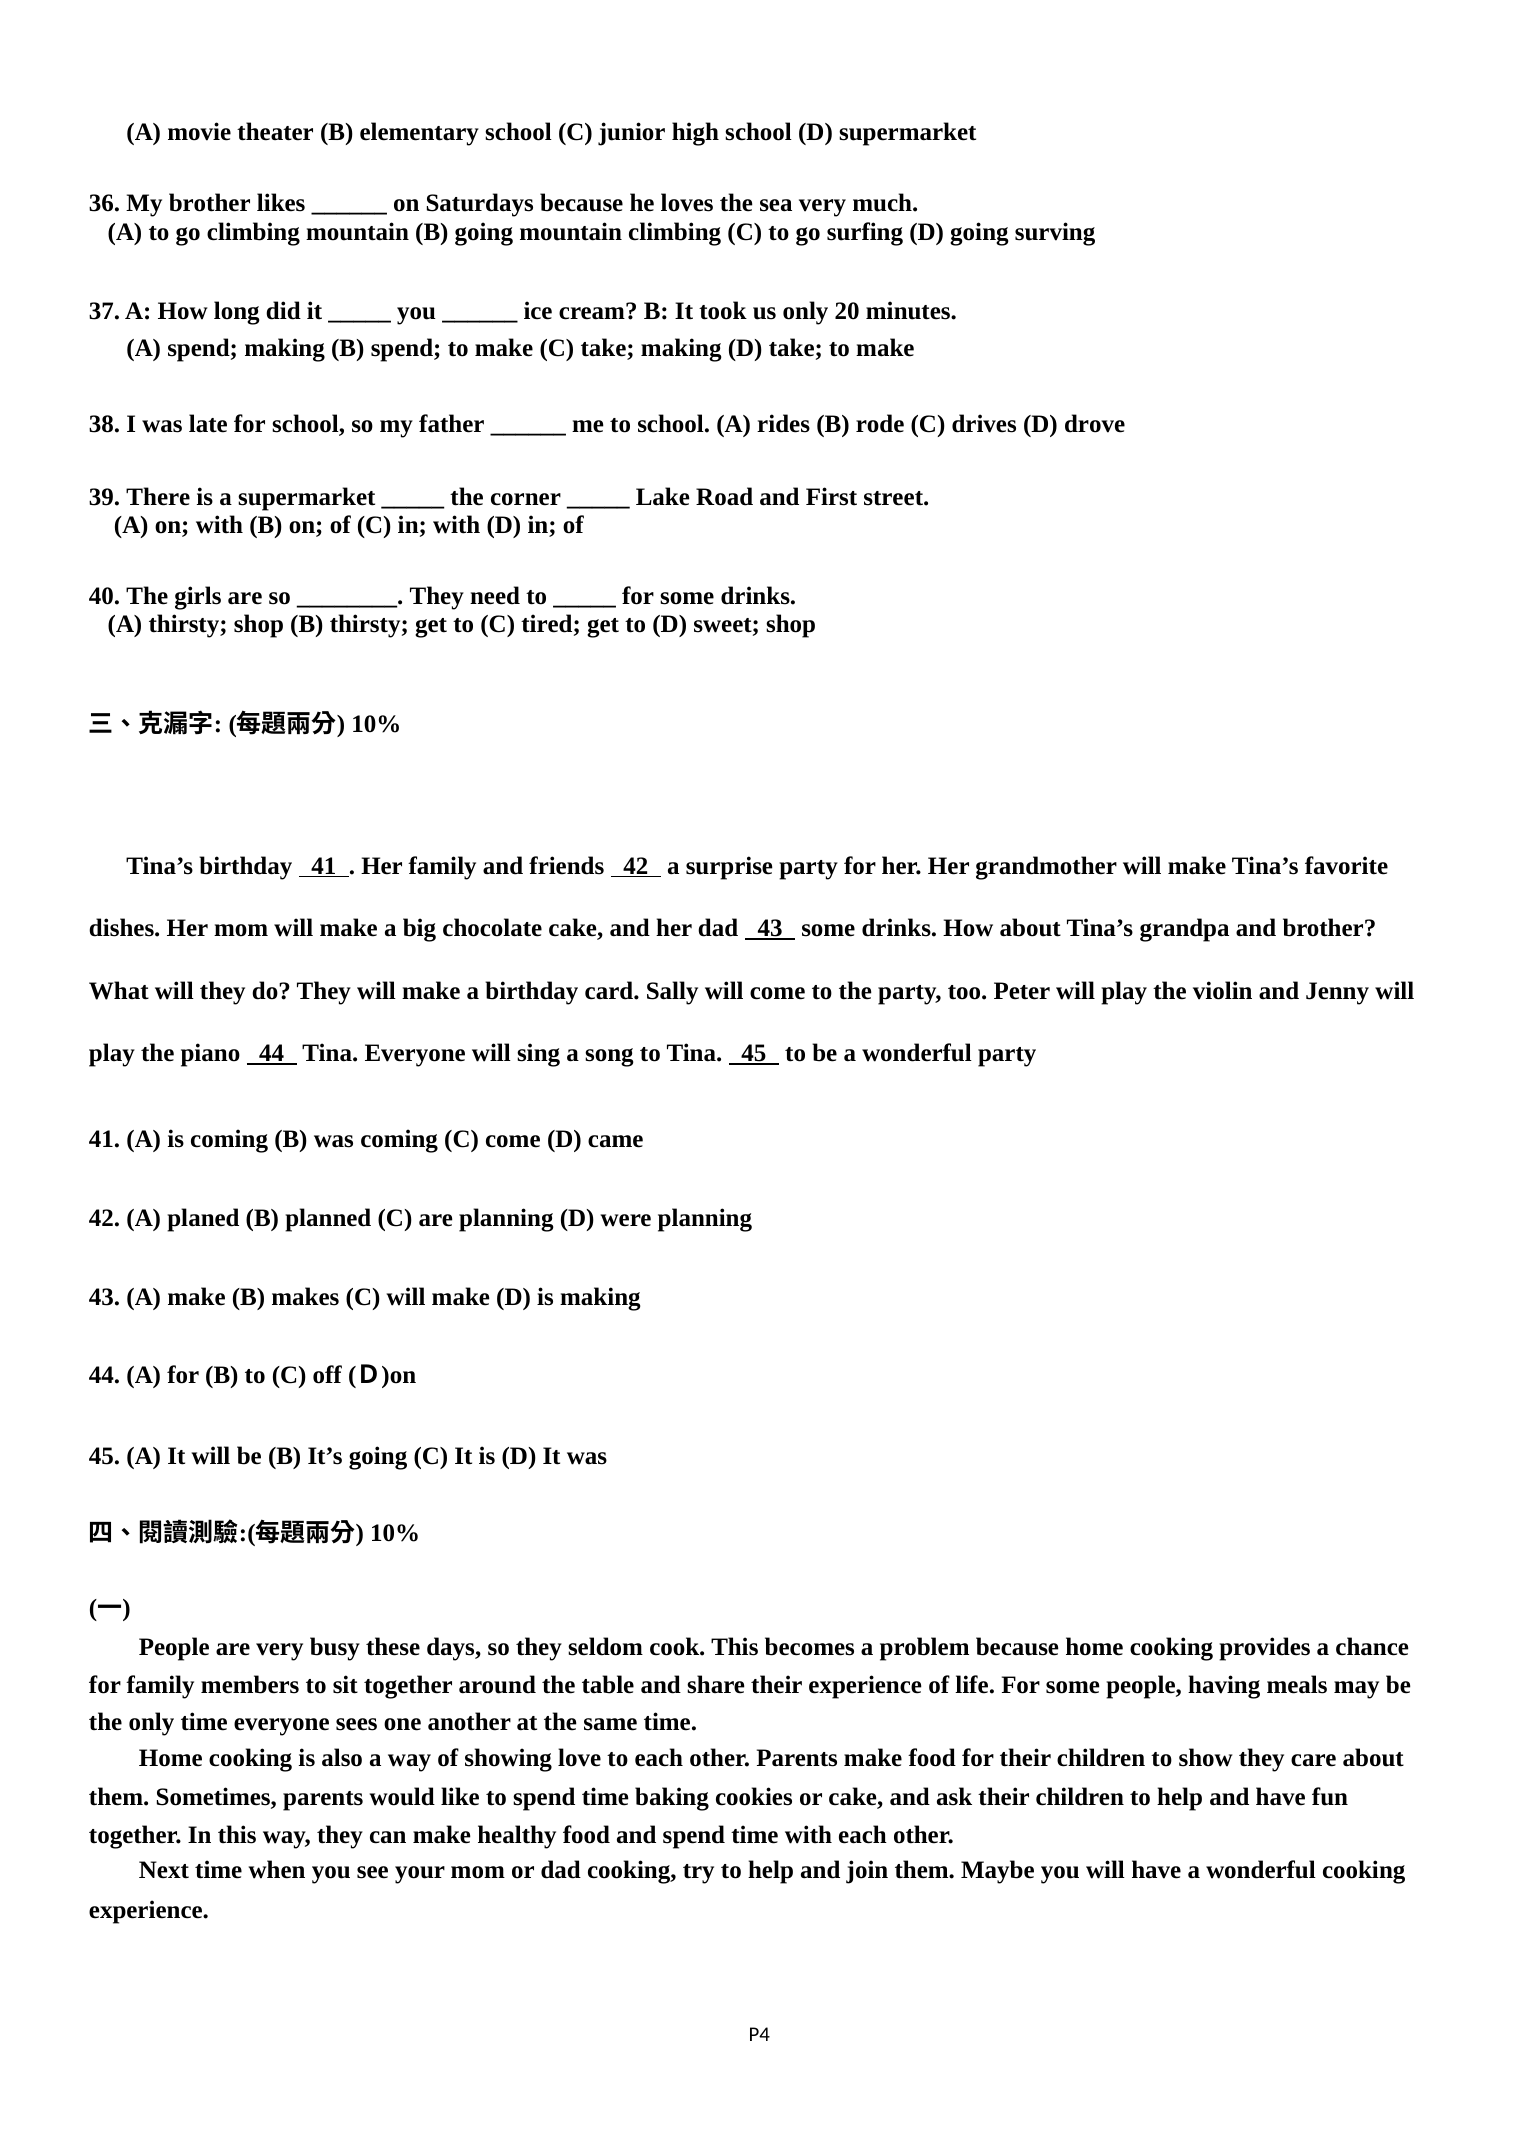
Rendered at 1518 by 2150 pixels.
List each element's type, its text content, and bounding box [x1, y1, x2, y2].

text 39. There is a supermarket _____ the corner _____ Lake Road and First street. [89, 482, 1429, 510]
text Tina’s birthday 41 . Her family and friends 42 a surprise party for her. Her grandmother will make Tina’s favorite dishes. Her mom will make a big chocolate cake, and her dad 43 some drinks. How about Tina’s grandpa and brother? What will they do? They will make a birthday card. Sally will come to the party, too. Peter will play the violin and Jenny will play the piano 44 Tina. Everyone will sing a song to Tina. 45 to be a wonderful party [89, 824, 1429, 1074]
text 38. I was late for school, so my father ______ me to school. (A) rides (B) rode (C) drives (D) drove [89, 404, 1429, 440]
text 45. (A) It will be (B) It’s going (C) It is (D) It was [89, 1432, 1429, 1469]
text (A) on; with (B) on; of (C) in; with (D) in; of [89, 510, 1429, 539]
text (A) to go climbing mountain (B) going mountain climbing (C) to go surfing (D) going surving [89, 217, 1429, 245]
text 37. A: How long did it _____ you ______ ice cream? B: It took us only 20 minutes. [89, 287, 1429, 324]
text 三、克漏字: (每題兩分) 10% [89, 680, 1429, 742]
text (一) [89, 1586, 1429, 1624]
text (A) movie theater (B) elementary school (C) junior high school (D) supermarket [126, 117, 1429, 146]
text 40. The girls are so ________. They need to _____ for some drinks. [89, 581, 1429, 609]
text 44. (A) for (B) to (C) off (Ｄ)on [89, 1353, 1429, 1390]
text 41. (A) is coming (B) was coming (C) come (D) came [89, 1115, 1429, 1153]
text (A) thirsty; shop (B) thirsty; get to (C) tired; get to (D) sweet; shop [89, 609, 1429, 638]
text People are very busy these days, so they seldom cook. This becomes a problem because home cooking provides a chance for family members to sit together around the table and share their experience of life. For some people, having meals may be the only time everyone sees one another at the same time. Home cooking is also a way of showing love to each other. Parents make food for their children to show they care about them. Sometimes, parents would like to spend time baking cookies or cake, and ask their children to help and have fun together. In this way, they can make healthy food and spend time with each other. Next time when you see your mom or dad cooking, try to help and join them. Maybe you will have a wonderful cooking experience. [89, 1624, 1429, 1924]
text 四、閱讀測驗:(每題兩分) 10% [89, 1511, 1429, 1549]
text 43. (A) make (B) makes (C) will make (D) is making [89, 1274, 1429, 1311]
text 36. My brother likes ______ on Saturdays because he loves the sea very much. [89, 188, 1429, 217]
text (A) spend; making (B) spend; to make (C) take; making (D) take; to make [114, 324, 1429, 362]
text 42. (A) planed (B) planned (C) are planning (D) were planning [89, 1194, 1429, 1232]
